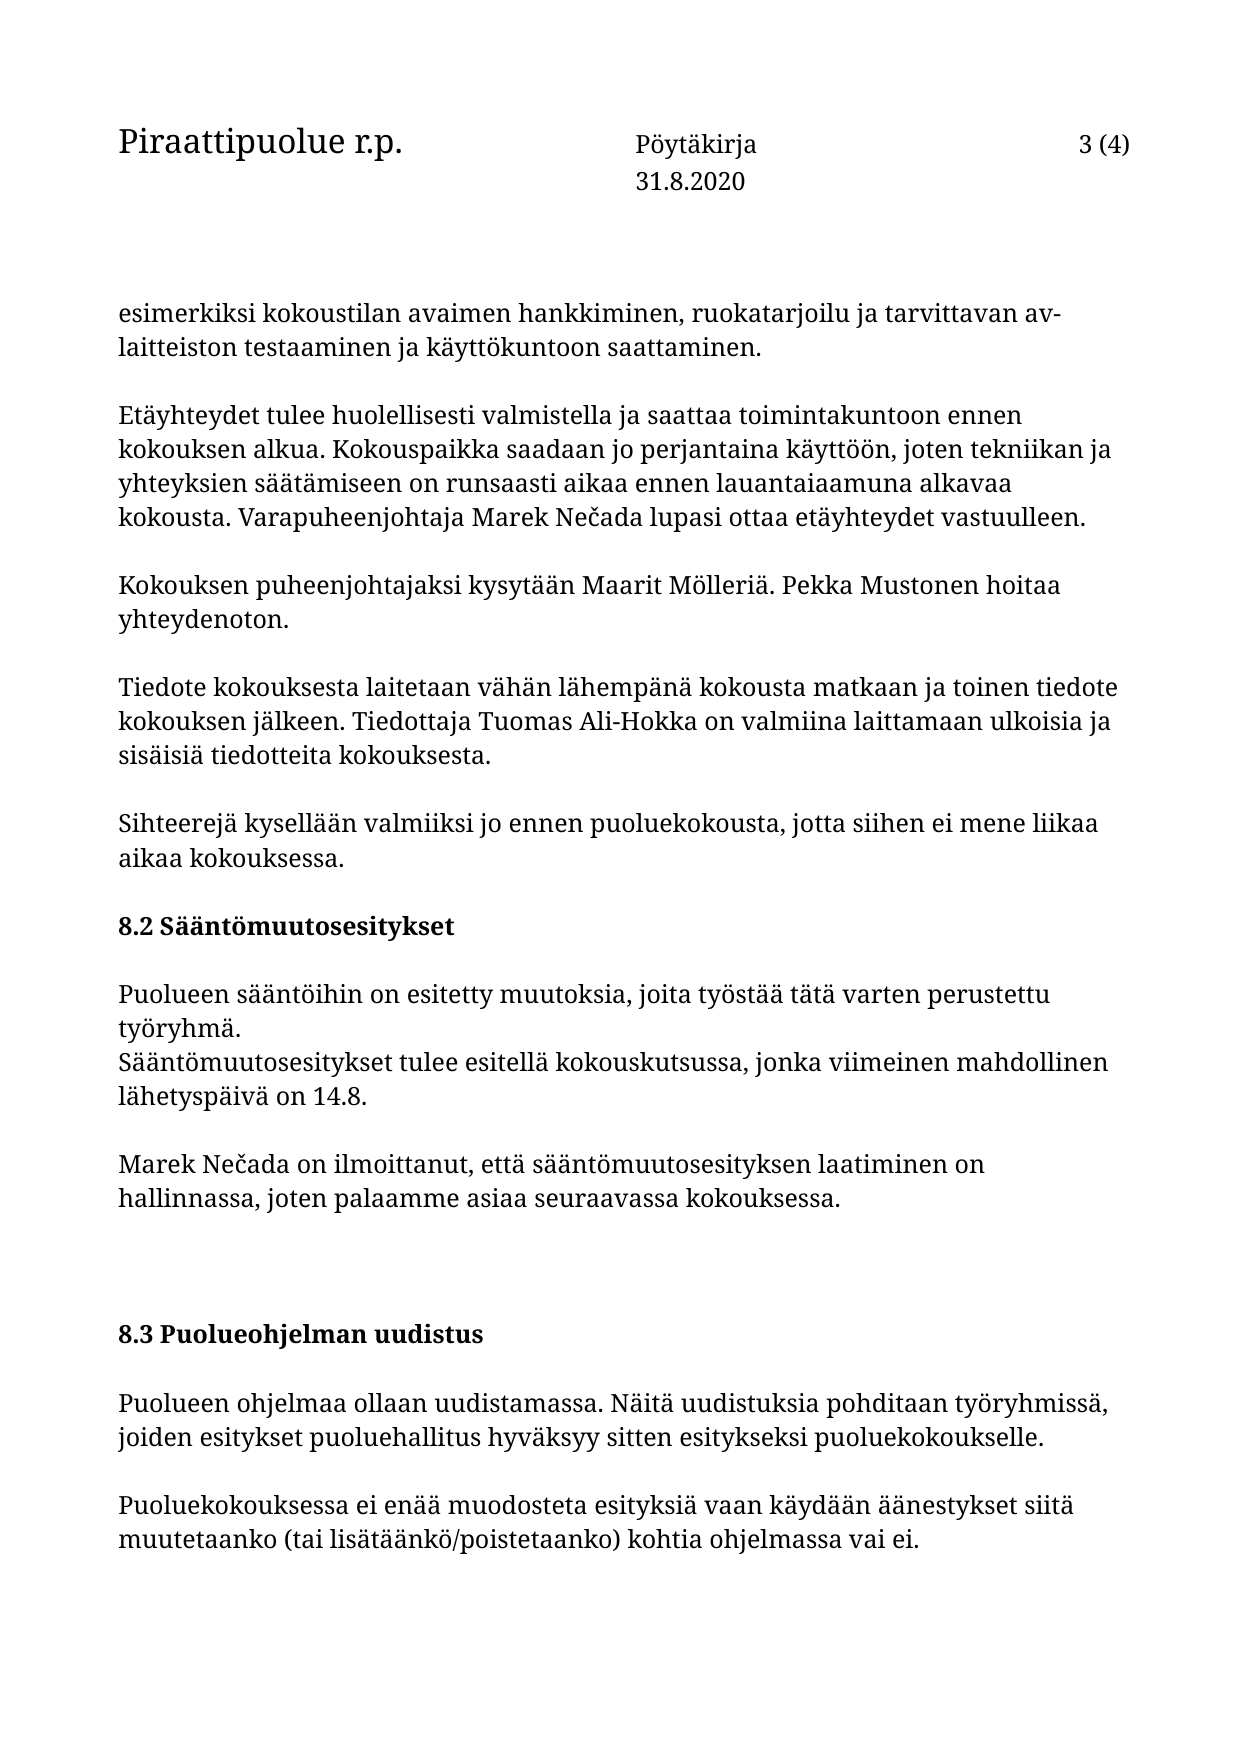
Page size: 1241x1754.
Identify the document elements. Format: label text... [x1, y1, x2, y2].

text esimerkiksi kokoustilan avaimen hankkiminen, ruokatarjoilu ja tarvittavan av-laitteiston testaaminen ja käyttökuntoon saattaminen. [118, 295, 1122, 363]
text Etäyhteydet tulee huolellisesti valmistella ja saattaa toimintakuntoon ennen kokouksen alkua. Kokouspaikka saadaan jo perjantaina käyttöön, joten tekniikan ja yhteyksien säätämiseen on runsaasti aikaa ennen lauantaiaamuna alkavaa kokousta. Varapuheenjohtaja Marek Nečada lupasi ottaa etäyhteydet vastuulleen. [118, 397, 1122, 534]
text Tiedote kokouksesta laitetaan vähän lähempänä kokousta matkaan ja toinen tiedote kokouksen jälkeen. Tiedottaja Tuomas Ali-Hokka on valmiina laittamaan ulkoisia ja sisäisiä tiedotteita kokouksesta. [118, 670, 1122, 772]
text 8.2 Sääntömuutosesitykset [118, 908, 1122, 942]
text Sihteerejä kysellään valmiiksi jo ennen puoluekokousta, jotta siihen ei mene liikaa aikaa kokouksessa. [118, 806, 1122, 874]
text Puolueen ohjelmaa ollaan uudistamassa. Näitä uudistuksia pohditaan työryhmissä, joiden esitykset puoluehallitus hyväksyy sitten esitykseksi puoluekokoukselle. [118, 1385, 1122, 1453]
text Kokouksen puheenjohtajaksi kysytään Maarit Mölleriä. Pekka Mustonen hoitaa yhteydenoton. [118, 568, 1122, 636]
text Puoluekokouksessa ei enää muodosteta esityksiä vaan käydään äänestykset siitä muutetaanko (tai lisätäänkö/poistetaanko) kohtia ohjelmassa vai ei. [118, 1487, 1122, 1556]
text Sääntömuutosesitykset tulee esitellä kokouskutsussa, jonka viimeinen mahdollinen lähetyspäivä on 14.8. [118, 1044, 1122, 1113]
text 8.3 Puolueohjelman uudistus [118, 1317, 1122, 1351]
text Marek Nečada on ilmoittanut, että sääntömuutosesityksen laatiminen on hallinnassa, joten palaamme asiaa seuraavassa kokouksessa. [118, 1147, 1122, 1215]
text Puolueen sääntöihin on esitetty muutoksia, joita työstää tätä varten perustettu työryhmä. [118, 976, 1122, 1044]
